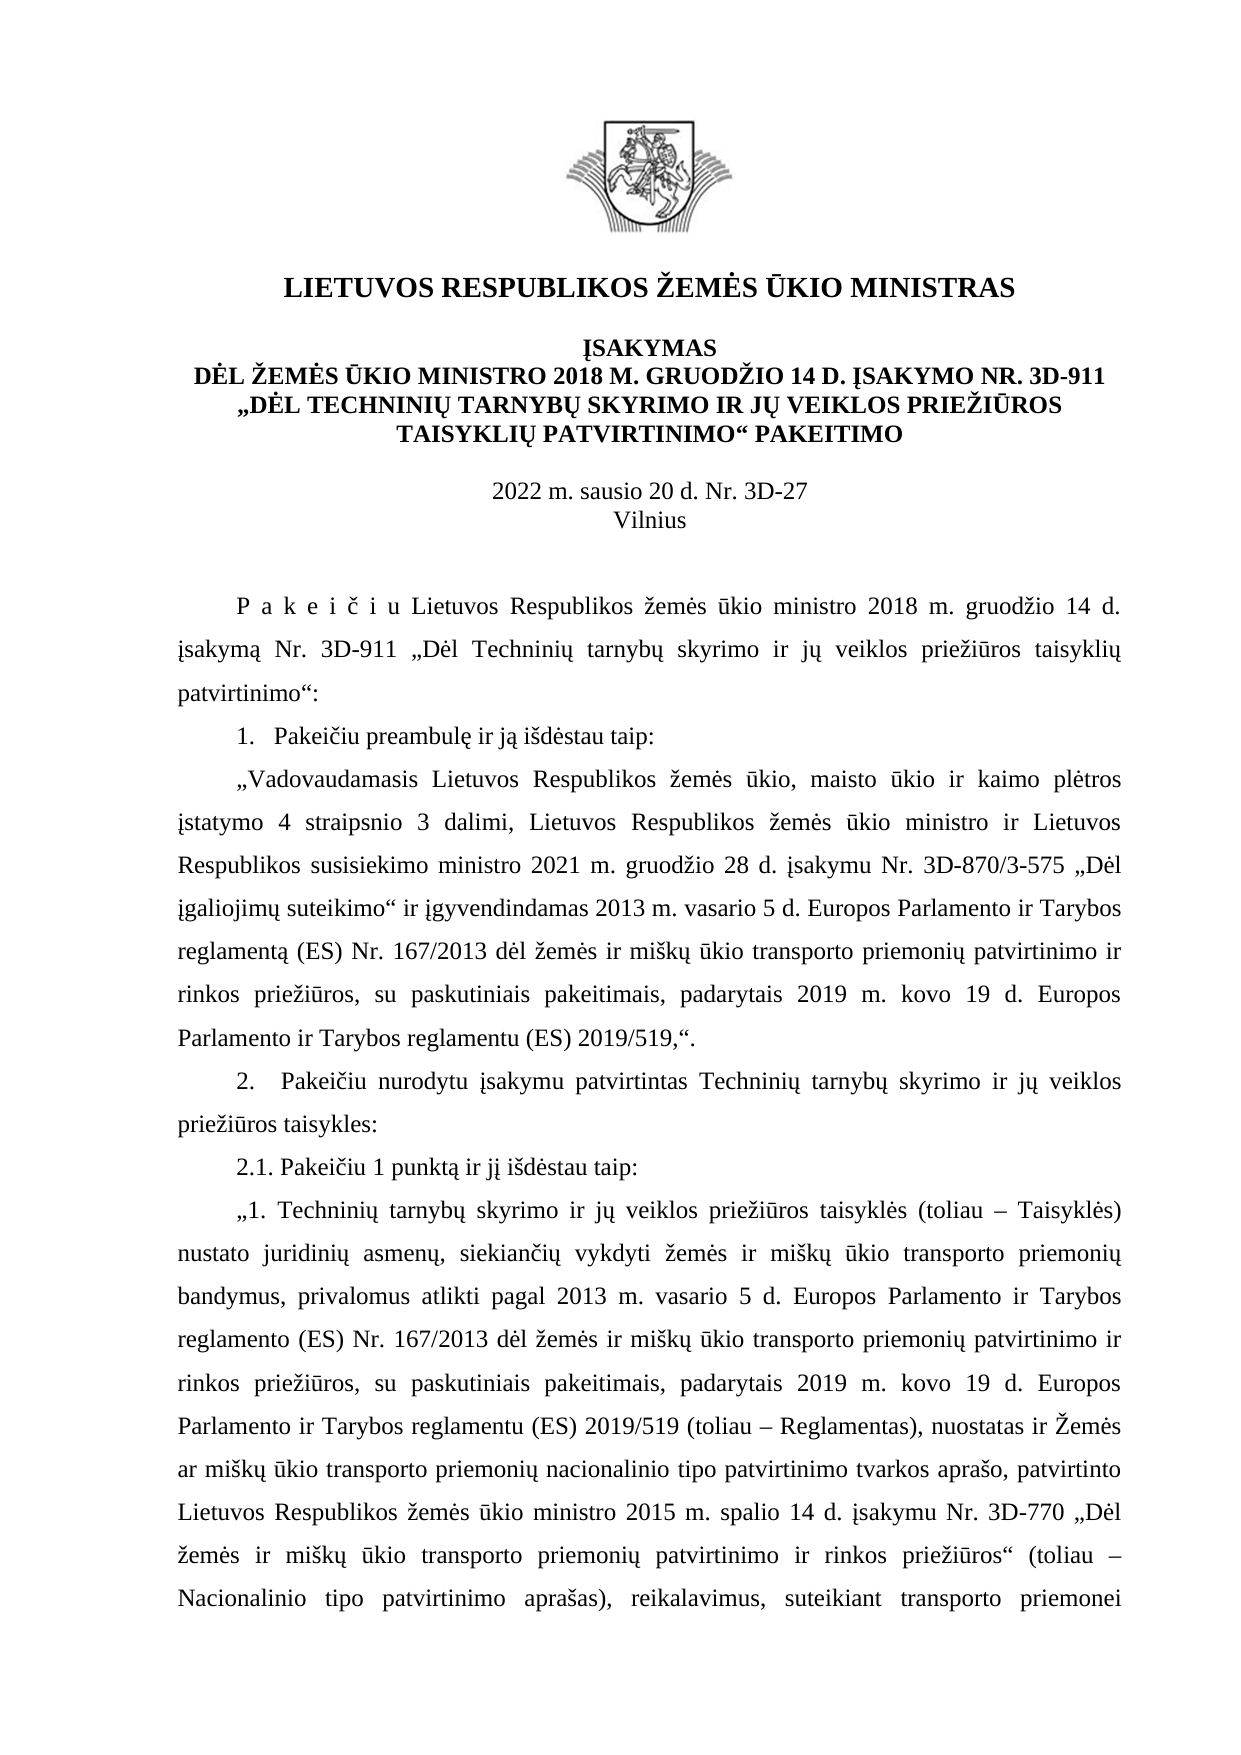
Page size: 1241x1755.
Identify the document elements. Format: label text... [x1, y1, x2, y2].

text P a k e i č i u Lietuvos Respublikos žemės ūkio ministro 2018 m. gruodžio 14 d. įsakymą Nr. 3D-911 „Dėl Techninių tarnybų skyrimo ir jų veiklos priežiūros taisyklių patvirtinimo“: [177, 591, 1122, 706]
text ĮSAKYMAS [177, 333, 1122, 361]
text Vilnius [177, 505, 1122, 534]
text 2. Pakeičiu nurodytu įsakymu patvirtintas Techninių tarnybų skyrimo ir jų veiklos priežiūros taisykles: [177, 1066, 1122, 1138]
text DĖL ŽEMĖS ŪKIO MINISTRO 2018 M. GRUODŽIO 14 D. ĮSAKYMO NR. 3D-911 „DĖL TECHNINIŲ TARNYBŲ SKYRIMO IR JŲ VEIKLOS PRIEŽIŪROS TAISYKLIŲ PATVIRTINIMO“ PAKEITIMO [177, 361, 1122, 448]
text LIETUVOS RESPUBLIKOS ŽEMĖS ŪKIO MINISTRAS [177, 270, 1122, 304]
text 2.1. Pakeičiu 1 punktą ir jį išdėstau taip: [236, 1152, 1122, 1181]
text 1. Pakeičiu preambulę ir ją išdėstau taip: [236, 721, 1122, 749]
text 2022 m. sausio 20 d. Nr. 3D-27 [177, 476, 1122, 505]
text „1. Techninių tarnybų skyrimo ir jų veiklos priežiūros taisyklės (toliau – Taisyklės) nustato juridinių asmenų, siekiančių vykdyti žemės ir miškų ūkio transporto priemonių bandymus, privalomus atlikti pagal 2013 m. vasario 5 d. Europos Parlamento ir Tarybos reglamento (ES) Nr. 167/2013 dėl žemės ir miškų ūkio transporto priemonių patvirtinimo ir rinkos priežiūros, su paskutiniais pakeitimais, padarytais 2019 m. kovo 19 d. Europos Parlamento ir Tarybos reglamentu (ES) 2019/519 (toliau – Reglamentas), nuostatas ir Žemės ar miškų ūkio transporto priemonių nacionalinio tipo patvirtinimo tvarkos aprašo, patvirtinto Lietuvos Respublikos žemės ūkio ministro 2015 m. spalio 14 d. įsakymu Nr. 3D-770 „Dėl žemės ir miškų ūkio transporto priemonių patvirtinimo ir rinkos priežiūros“ (toliau – Nacionalinio tipo patvirtinimo aprašas), reikalavimus, suteikiant transporto priemonei [177, 1195, 1122, 1612]
text „Vadovaudamasis Lietuvos Respublikos žemės ūkio, maisto ūkio ir kaimo plėtros įstatymo 4 straipsnio 3 dalimi, Lietuvos Respublikos žemės ūkio ministro ir Lietuvos Respublikos susisiekimo ministro 2021 m. gruodžio 28 d. įsakymu Nr. 3D-870/3-575 „Dėl įgaliojimų suteikimo“ ir įgyvendindamas 2013 m. vasario 5 d. Europos Parlamento ir Tarybos reglamentą (ES) Nr. 167/2013 dėl žemės ir miškų ūkio transporto priemonių patvirtinimo ir rinkos priežiūros, su paskutiniais pakeitimais, padarytais 2019 m. kovo 19 d. Europos Parlamento ir Tarybos reglamentu (ES) 2019/519,“. [177, 764, 1122, 1051]
